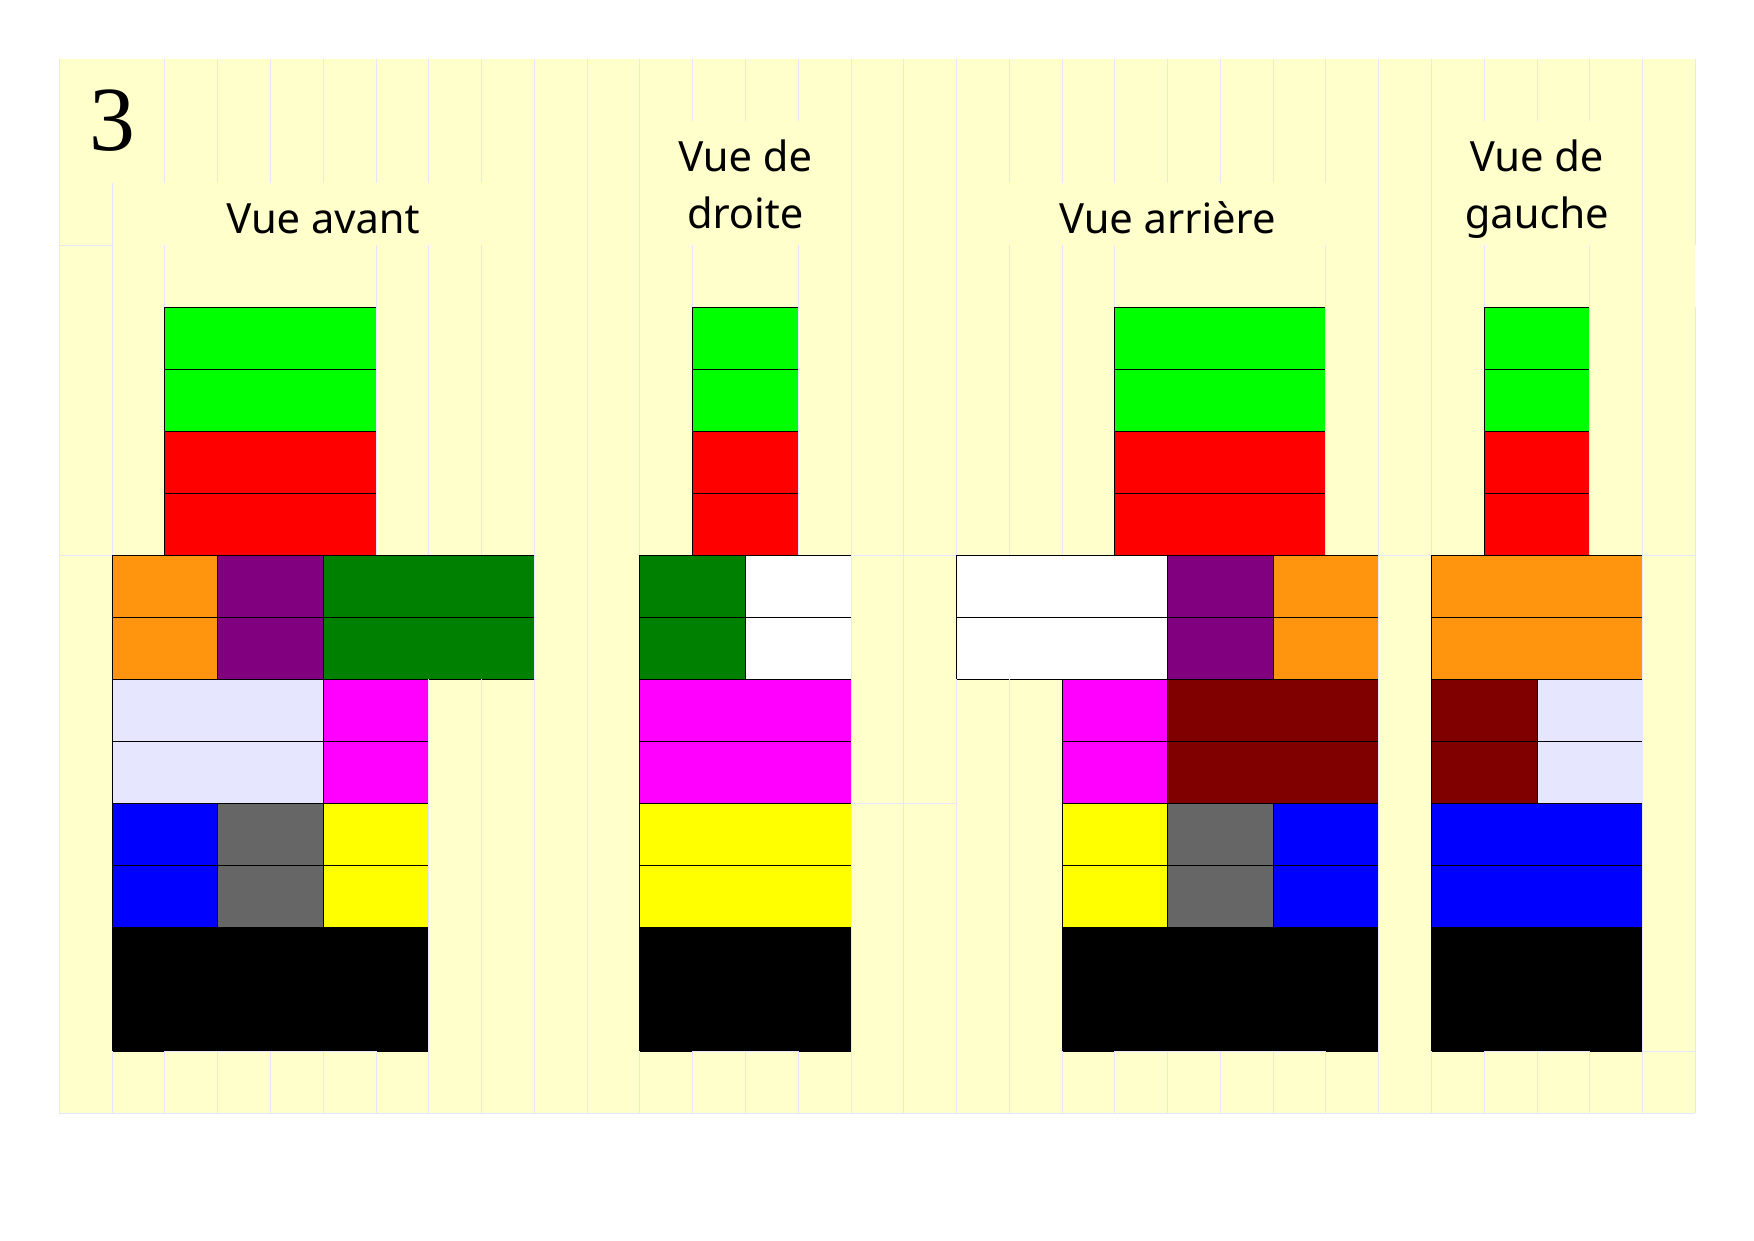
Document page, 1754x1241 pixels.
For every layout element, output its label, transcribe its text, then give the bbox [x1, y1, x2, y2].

table_cell [640, 742, 851, 803]
table_cell [1221, 121, 1273, 183]
table_cell [1643, 245, 1695, 307]
table_cell [957, 245, 1009, 307]
table_cell [904, 556, 956, 617]
table_cell [1485, 308, 1589, 369]
table_header [429, 59, 481, 121]
table_cell [1485, 245, 1589, 307]
table_cell [852, 121, 903, 183]
table_cell [429, 989, 481, 1051]
table_header [482, 59, 534, 121]
table_cell [429, 121, 481, 183]
table_cell [957, 556, 1167, 617]
table_cell [218, 618, 323, 679]
table_header [1221, 59, 1273, 121]
table_cell [1537, 989, 1642, 1051]
table_cell Vue de gauche [1432, 121, 1642, 245]
table_cell [1643, 493, 1695, 555]
table_cell [957, 865, 1009, 927]
table_cell [588, 741, 639, 803]
table_cell [535, 989, 587, 1051]
table_cell [1432, 680, 1537, 741]
table_cell [1379, 121, 1431, 183]
table_cell [1063, 1052, 1114, 1113]
table_cell [324, 742, 428, 803]
table_header [1432, 59, 1484, 121]
table_cell [1432, 742, 1537, 803]
table_cell [1168, 804, 1273, 865]
table_header [1063, 59, 1114, 121]
table_cell [1010, 307, 1062, 369]
table_cell [377, 369, 428, 431]
table_cell [852, 741, 903, 803]
table_cell [60, 803, 112, 865]
table_cell [904, 307, 956, 369]
table_cell [535, 617, 587, 679]
table_cell [746, 618, 851, 679]
table_cell [535, 369, 587, 431]
table_cell [1432, 307, 1484, 369]
table_cell [1168, 121, 1220, 183]
table_header [218, 59, 270, 121]
table_cell [1643, 1052, 1695, 1113]
table_cell [1643, 927, 1695, 989]
table_cell [904, 245, 956, 307]
table_cell [1168, 1052, 1220, 1113]
table_cell [640, 245, 692, 307]
table_cell [1326, 121, 1378, 183]
table_cell [1590, 245, 1642, 307]
table_cell [1010, 1051, 1062, 1113]
table_cell [640, 493, 692, 555]
table_cell [1326, 431, 1378, 493]
table_cell [1643, 741, 1695, 803]
table_cell [957, 741, 1009, 803]
table_cell [904, 617, 956, 679]
table_cell [429, 680, 481, 741]
table_cell [324, 804, 428, 865]
table_cell [1221, 1052, 1273, 1113]
table_cell [852, 369, 903, 431]
table_cell [429, 865, 481, 927]
table_cell [1538, 1052, 1589, 1113]
table_cell [852, 679, 903, 741]
table_cell [535, 307, 587, 369]
table_cell [482, 307, 534, 369]
table_cell [904, 865, 956, 927]
table_cell [1432, 866, 1642, 927]
table_cell [1274, 1052, 1325, 1113]
table_cell [429, 245, 481, 307]
table_cell [218, 556, 323, 617]
table_cell [1485, 370, 1589, 431]
table_cell [165, 432, 376, 493]
table_cell [165, 245, 376, 307]
table_cell [1274, 866, 1378, 927]
table_cell [1010, 865, 1062, 927]
table_cell [165, 121, 217, 183]
table_cell [588, 989, 639, 1051]
table_cell [60, 556, 112, 617]
table_cell [482, 431, 534, 493]
table_cell [640, 1052, 692, 1113]
table_cell [1115, 121, 1167, 183]
table_cell [60, 617, 112, 679]
table_cell [693, 432, 798, 493]
table_cell [852, 493, 903, 555]
table_cell [1326, 493, 1378, 555]
table_cell [113, 618, 217, 679]
table_cell [429, 803, 481, 865]
table_cell [904, 804, 956, 865]
table_cell [746, 1052, 798, 1113]
table_cell [324, 121, 376, 183]
table_cell [588, 183, 639, 245]
table_cell [904, 1051, 956, 1113]
table_cell [1010, 680, 1062, 741]
table_cell [588, 679, 639, 741]
table_cell [1590, 493, 1642, 555]
table_cell [799, 431, 851, 493]
table_cell [482, 927, 534, 989]
table_cell [377, 431, 428, 493]
table_cell [957, 989, 1009, 1051]
table_cell [113, 680, 323, 741]
table_header [588, 59, 639, 121]
table_cell [60, 989, 112, 1051]
table_cell [377, 1052, 428, 1113]
table_cell [535, 121, 587, 183]
table_cell [1115, 1052, 1167, 1113]
table_cell [1274, 121, 1325, 183]
table_cell [1379, 431, 1431, 493]
table_cell [113, 369, 164, 431]
table_cell [535, 679, 587, 741]
table_cell [1274, 804, 1378, 865]
table_cell [1326, 1052, 1378, 1113]
table_cell [904, 927, 956, 989]
table_cell [852, 431, 903, 493]
table_cell [640, 307, 692, 369]
table_cell [852, 556, 903, 617]
table_cell [113, 493, 164, 555]
table_header [324, 59, 376, 121]
table_cell [640, 680, 851, 741]
table_cell [904, 369, 956, 431]
table_cell [1115, 308, 1325, 369]
table_cell [1063, 431, 1114, 493]
table_cell [1643, 617, 1695, 679]
table_cell [482, 741, 534, 803]
table_cell [218, 121, 270, 183]
table_cell [60, 865, 112, 927]
table_cell [1010, 121, 1062, 183]
table_cell [535, 803, 587, 865]
table_cell [1168, 742, 1378, 803]
table_cell [1326, 369, 1378, 431]
table_cell [60, 246, 112, 307]
table_cell [904, 989, 956, 1051]
table_cell [1010, 741, 1062, 803]
table_cell [957, 1051, 1009, 1113]
table_header [693, 59, 745, 121]
table_cell [1590, 307, 1642, 369]
table_cell [429, 307, 481, 369]
table_cell [1432, 804, 1642, 865]
table_cell [324, 866, 428, 927]
table_cell [1485, 1052, 1537, 1113]
table_header [957, 59, 1009, 121]
table_cell [1643, 183, 1695, 245]
table_cell [588, 369, 639, 431]
table_cell [535, 245, 587, 307]
table_cell [852, 245, 903, 307]
table_cell [113, 742, 323, 803]
table_cell [1115, 432, 1325, 493]
table_cell [1379, 307, 1431, 369]
table_cell [113, 245, 164, 307]
table_cell [1643, 679, 1695, 741]
table_cell [535, 741, 587, 803]
table_cell [588, 617, 639, 679]
table_cell [1063, 742, 1167, 803]
table_cell [1274, 556, 1378, 617]
table_cell [377, 245, 428, 307]
table_cell [535, 1051, 587, 1113]
table_cell [1643, 556, 1695, 617]
table_cell [693, 245, 798, 307]
table_cell [1063, 245, 1114, 307]
table_cell [1063, 680, 1167, 741]
table_cell [218, 804, 323, 865]
table_cell [1643, 803, 1695, 865]
table_header [640, 59, 692, 121]
table_cell [482, 803, 534, 865]
table_cell [745, 989, 851, 1051]
table_cell [1379, 493, 1431, 555]
table_cell [1379, 369, 1431, 431]
table_cell [1485, 494, 1589, 555]
table_cell [377, 121, 428, 183]
table_cell [1115, 494, 1325, 555]
table_cell [957, 493, 1009, 555]
table_cell [1379, 989, 1431, 1051]
table_header [799, 59, 851, 121]
table_cell [588, 803, 639, 865]
table_cell [482, 493, 534, 555]
table_cell [904, 431, 956, 493]
table_cell [218, 1052, 270, 1113]
table_cell [1168, 680, 1378, 741]
table_cell [1326, 245, 1378, 307]
table_cell [588, 307, 639, 369]
table_cell [60, 431, 112, 493]
table_cell [1010, 431, 1062, 493]
table_header [1643, 59, 1695, 121]
table_cell [640, 866, 851, 927]
table_cell [1643, 369, 1695, 431]
table_cell [588, 431, 639, 493]
table_cell [429, 741, 481, 803]
table_cell Vue de droite [640, 121, 851, 245]
table_cell [1010, 493, 1062, 555]
table_cell [60, 679, 112, 741]
table_cell [535, 927, 587, 989]
table_cell [1432, 989, 1537, 1051]
table_cell [429, 493, 481, 555]
table_cell [535, 865, 587, 927]
table_cell [588, 121, 639, 183]
table_cell [1379, 927, 1431, 989]
table_cell [1432, 618, 1642, 679]
table_cell [1274, 618, 1378, 679]
table_cell [1063, 804, 1167, 865]
table_cell [60, 183, 112, 245]
table_cell [535, 555, 587, 617]
table_cell [60, 307, 112, 369]
table_cell [1432, 493, 1484, 555]
table_cell [1379, 617, 1431, 679]
table_cell [852, 865, 903, 927]
table_cell [693, 1052, 745, 1113]
table_cell [640, 556, 745, 617]
table_cell [957, 369, 1009, 431]
table_cell [1010, 803, 1062, 865]
table_cell [1590, 1052, 1642, 1113]
table_cell [904, 121, 956, 183]
table_cell [113, 928, 428, 989]
table_cell [1063, 928, 1378, 989]
table_cell [482, 369, 534, 431]
table_cell [113, 431, 164, 493]
table_cell [1063, 307, 1114, 369]
table_cell [1485, 432, 1589, 493]
table_cell [588, 865, 639, 927]
table_cell [482, 245, 534, 307]
table_cell [60, 493, 112, 555]
table_cell [60, 369, 112, 431]
table_cell [588, 1051, 639, 1113]
table_cell [693, 308, 798, 369]
table_cell [1379, 865, 1431, 927]
table_cell [113, 866, 217, 927]
table_cell [165, 308, 376, 369]
table_cell [429, 369, 481, 431]
table_header [852, 59, 903, 121]
table_cell [1538, 680, 1642, 741]
table_cell [1432, 928, 1537, 989]
table_header [1590, 59, 1642, 121]
table_cell [1432, 556, 1642, 617]
table_cell [1537, 928, 1642, 989]
table_cell [377, 307, 428, 369]
table_cell [1010, 989, 1062, 1051]
table_cell [1590, 431, 1642, 493]
table_cell [852, 1051, 903, 1113]
table_cell [1115, 245, 1325, 307]
table_cell [218, 866, 323, 927]
table_header [1010, 59, 1062, 121]
table_cell [799, 369, 851, 431]
table_cell [588, 493, 639, 555]
table_cell [693, 494, 798, 555]
table_cell [1010, 245, 1062, 307]
table_cell [1643, 431, 1695, 493]
table_cell [1168, 866, 1273, 927]
table_header [1115, 59, 1167, 121]
table_cell [1379, 679, 1431, 741]
table_cell [1379, 741, 1431, 803]
table_cell [904, 741, 956, 803]
table_header [1274, 59, 1325, 121]
table_cell [60, 927, 112, 989]
table_cell [60, 741, 112, 803]
table_cell [1590, 369, 1642, 431]
table_cell [1063, 121, 1114, 183]
table_cell [324, 556, 534, 617]
table_header [1485, 59, 1537, 121]
table_cell [1643, 989, 1695, 1051]
table_header [377, 59, 428, 121]
table_cell [1379, 183, 1431, 245]
table_cell [1115, 370, 1325, 431]
table_cell [535, 493, 587, 555]
table_cell [271, 121, 323, 183]
table_cell [324, 1052, 376, 1113]
table_cell [535, 431, 587, 493]
table_cell [482, 989, 534, 1051]
table_cell [165, 494, 376, 555]
table_cell [693, 370, 798, 431]
table_cell [271, 1052, 323, 1113]
table_cell [746, 556, 851, 617]
table_cell [1379, 1051, 1431, 1113]
table_cell [1432, 431, 1484, 493]
table_cell [535, 183, 587, 245]
table_cell [1379, 556, 1431, 617]
table_cell [957, 307, 1009, 369]
table_cell [1063, 866, 1167, 927]
table_cell [113, 307, 164, 369]
table_cell [852, 307, 903, 369]
table_cell [1432, 1052, 1484, 1113]
table_header [1326, 59, 1378, 121]
table_header [746, 59, 798, 121]
table_cell [745, 928, 851, 989]
table_cell [1063, 493, 1114, 555]
table_cell [852, 989, 903, 1051]
table_header [1538, 59, 1589, 121]
table_cell Vue avant [113, 183, 534, 245]
table_cell [852, 804, 903, 865]
table_cell [1379, 245, 1431, 307]
table_cell [482, 680, 534, 741]
table_cell [429, 1051, 481, 1113]
table_cell [324, 618, 534, 679]
table_cell [1379, 803, 1431, 865]
table_cell [1643, 121, 1695, 183]
table_cell [588, 927, 639, 989]
table_cell [1538, 742, 1642, 803]
table_cell [588, 555, 639, 617]
table_cell [1432, 245, 1484, 307]
table_header [535, 59, 587, 121]
table_cell [852, 927, 903, 989]
table_cell [852, 617, 903, 679]
table_cell [113, 989, 428, 1051]
table_cell [640, 618, 745, 679]
table_header [904, 59, 956, 121]
table_cell [1010, 927, 1062, 989]
table_cell [377, 493, 428, 555]
table_cell [904, 183, 956, 245]
table_cell [640, 369, 692, 431]
table_cell [429, 927, 481, 989]
table_cell [799, 493, 851, 555]
table_cell [113, 556, 217, 617]
table_cell [957, 927, 1009, 989]
table_cell [429, 431, 481, 493]
table_cell [640, 928, 745, 989]
table_cell [852, 183, 903, 245]
table_cell [324, 680, 428, 741]
table_cell [482, 121, 534, 183]
table_cell [957, 121, 1009, 183]
table_cell [957, 803, 1009, 865]
table_cell [799, 1052, 851, 1113]
table_cell [640, 804, 851, 865]
table_cell [113, 804, 217, 865]
table_cell [799, 245, 851, 307]
table_cell [1010, 369, 1062, 431]
table_cell [1643, 865, 1695, 927]
table_cell [165, 370, 376, 431]
table_header [271, 59, 323, 121]
table_header [1168, 59, 1220, 121]
table_cell [640, 431, 692, 493]
table_cell [904, 679, 956, 741]
table_cell [957, 680, 1009, 741]
table_cell [1643, 307, 1695, 369]
table_cell [165, 1052, 217, 1113]
table_cell [957, 618, 1167, 679]
table_cell Vue arrière [957, 183, 1378, 245]
table_cell [482, 1051, 534, 1113]
table_cell [640, 989, 745, 1051]
table_cell [1432, 369, 1484, 431]
table_cell [799, 307, 851, 369]
table_cell [957, 431, 1009, 493]
table_header [165, 59, 217, 121]
table_cell [113, 1052, 164, 1113]
table_cell [588, 245, 639, 307]
table_cell [1168, 618, 1273, 679]
table_cell [1168, 556, 1273, 617]
table_header [1379, 59, 1431, 121]
table_cell [482, 865, 534, 927]
table_cell [1063, 989, 1378, 1051]
table_cell [904, 493, 956, 555]
table_cell [60, 1051, 112, 1113]
table_cell [1063, 369, 1114, 431]
table_cell [1326, 307, 1378, 369]
table_header 3 [60, 59, 164, 183]
